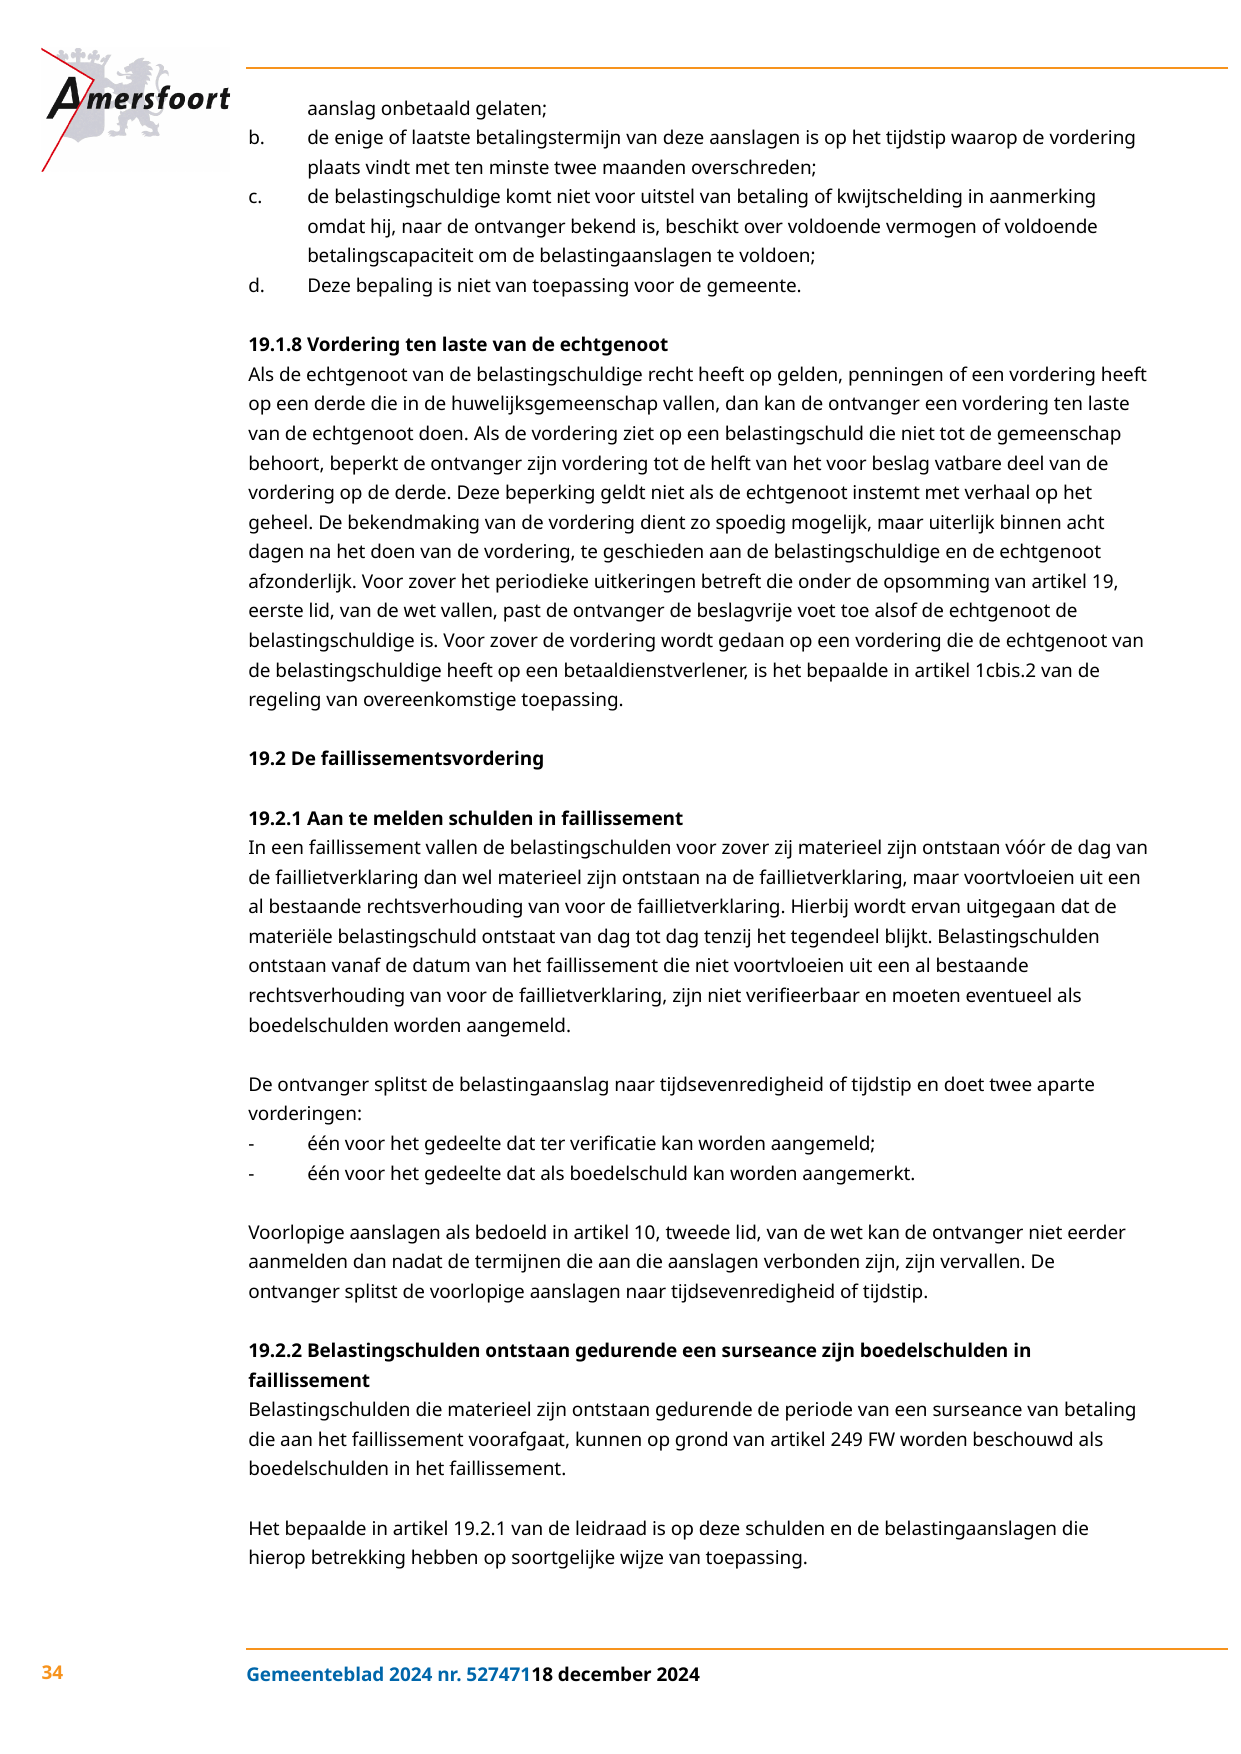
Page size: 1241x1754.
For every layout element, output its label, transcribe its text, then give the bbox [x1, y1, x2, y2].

text Het bepaalde in artikel 19.2.1 van de leidraad is op deze schulden en de belastingaanslagen die hierop betrekking hebben op soortgelijke wijze van toepassing. [248, 1515, 1152, 1570]
text In een faillissement vallen de belastingschulden voor zover zij materieel zijn ontstaan vóór de dag van de faillietverklaring dan wel materieel zijn ontstaan na de faillietverklaring, maar voortvloeien uit een al bestaande rechtsverhouding van voor de faillietverklaring. Hierbij wordt ervan uitgegaan dat de materiële belastingschuld ontstaat van dag tot dag tenzij het tegendeel blijkt. Belastingschulden ontstaan vanaf de datum van het faillissement die niet voortvloeien uit een al bestaande rechtsverhouding van voor de faillietverklaring, zijn niet verifieerbaar en moeten eventueel als boedelschulden worden aangemeld. [248, 834, 1152, 1038]
list de enige of laatste betalingstermijn van deze aanslagen is op het tijdstip waarop de vordering plaats vindt met ten minste twee maanden overschreden; [248, 124, 1152, 180]
picture [41, 47, 231, 172]
text 19.1.8 Vordering ten laste van de echtgenoot [248, 331, 1152, 357]
list één voor het gedeelte dat als boedelschuld kan worden aangemerkt. [248, 1160, 1152, 1186]
text 19.2.1 Aan te melden schulden in faillissement [248, 805, 1152, 831]
text De ontvanger splitst de belastingaanslag naar tijdsevenredigheid of tijdstip en doet twee aparte vorderingen: [248, 1071, 1152, 1126]
text Voorlopige aanslagen als bedoeld in artikel 10, tweede lid, van de wet kan de ontvanger niet eerder aanmelden dan nadat de termijnen die aan die aanslagen verbonden zijn, zijn vervallen. De ontvanger splitst de voorlopige aanslagen naar tijdsevenredigheid of tijdstip. [248, 1219, 1152, 1304]
text Belastingschulden die materieel zijn ontstaan gedurende de periode van een surseance van betaling die aan het faillissement voorafgaat, kunnen op grond van artikel 249 FW worden beschouwd als boedelschulden in het faillissement. [248, 1396, 1152, 1481]
text Als de echtgenoot van de belastingschuldige recht heeft op gelden, penningen of een vordering heeft op een derde die in de huwelijksgemeenschap vallen, dan kan de ontvanger een vordering ten laste van de echtgenoot doen. Als de vordering ziet op een belastingschuld die niet tot de gemeenschap behoort, beperkt de ontvanger zijn vordering tot de helft van het voor beslag vatbare deel van de vordering op de derde. Deze beperking geldt niet als de echtgenoot instemt met verhaal op het geheel. De bekendmaking van de vordering dient zo spoedig mogelijk, maar uiterlijk binnen acht dagen na het doen van de vordering, te geschieden aan de belastingschuldige en de echtgenoot afzonderlijk. Voor zover het periodieke uitkeringen betreft die onder de opsomming van artikel 19, eerste lid, van de wet vallen, past de ontvanger de beslagvrije voet toe alsof de echtgenoot de belastingschuldige is. Voor zover de vordering wordt gedaan op een vordering die de echtgenoot van de belastingschuldige heeft op een betaaldienstverlener, is het bepaalde in artikel 1cbis.2 van de regeling van overeenkomstige toepassing. [248, 361, 1152, 712]
list de belastingschuldige komt niet voor uitstel van betaling of kwijtschelding in aanmerking omdat hij, naar de ontvanger bekend is, beschikt over voldoende vermogen of voldoende betalingscapaciteit om de belastingaanslagen te voldoen; [248, 183, 1152, 268]
text 19.2 De faillissementsvordering [248, 746, 1152, 771]
list Deze bepaling is niet van toepassing voor de gemeente. [248, 272, 1152, 298]
text 19.2.2 Belastingschulden ontstaan gedurende een surseance zijn boedelschulden in faillissement [248, 1337, 1152, 1393]
list één voor het gedeelte dat ter verificatie kan worden aangemeld; [248, 1130, 1152, 1156]
list aanslag onbetaald gelaten; [248, 95, 1152, 121]
